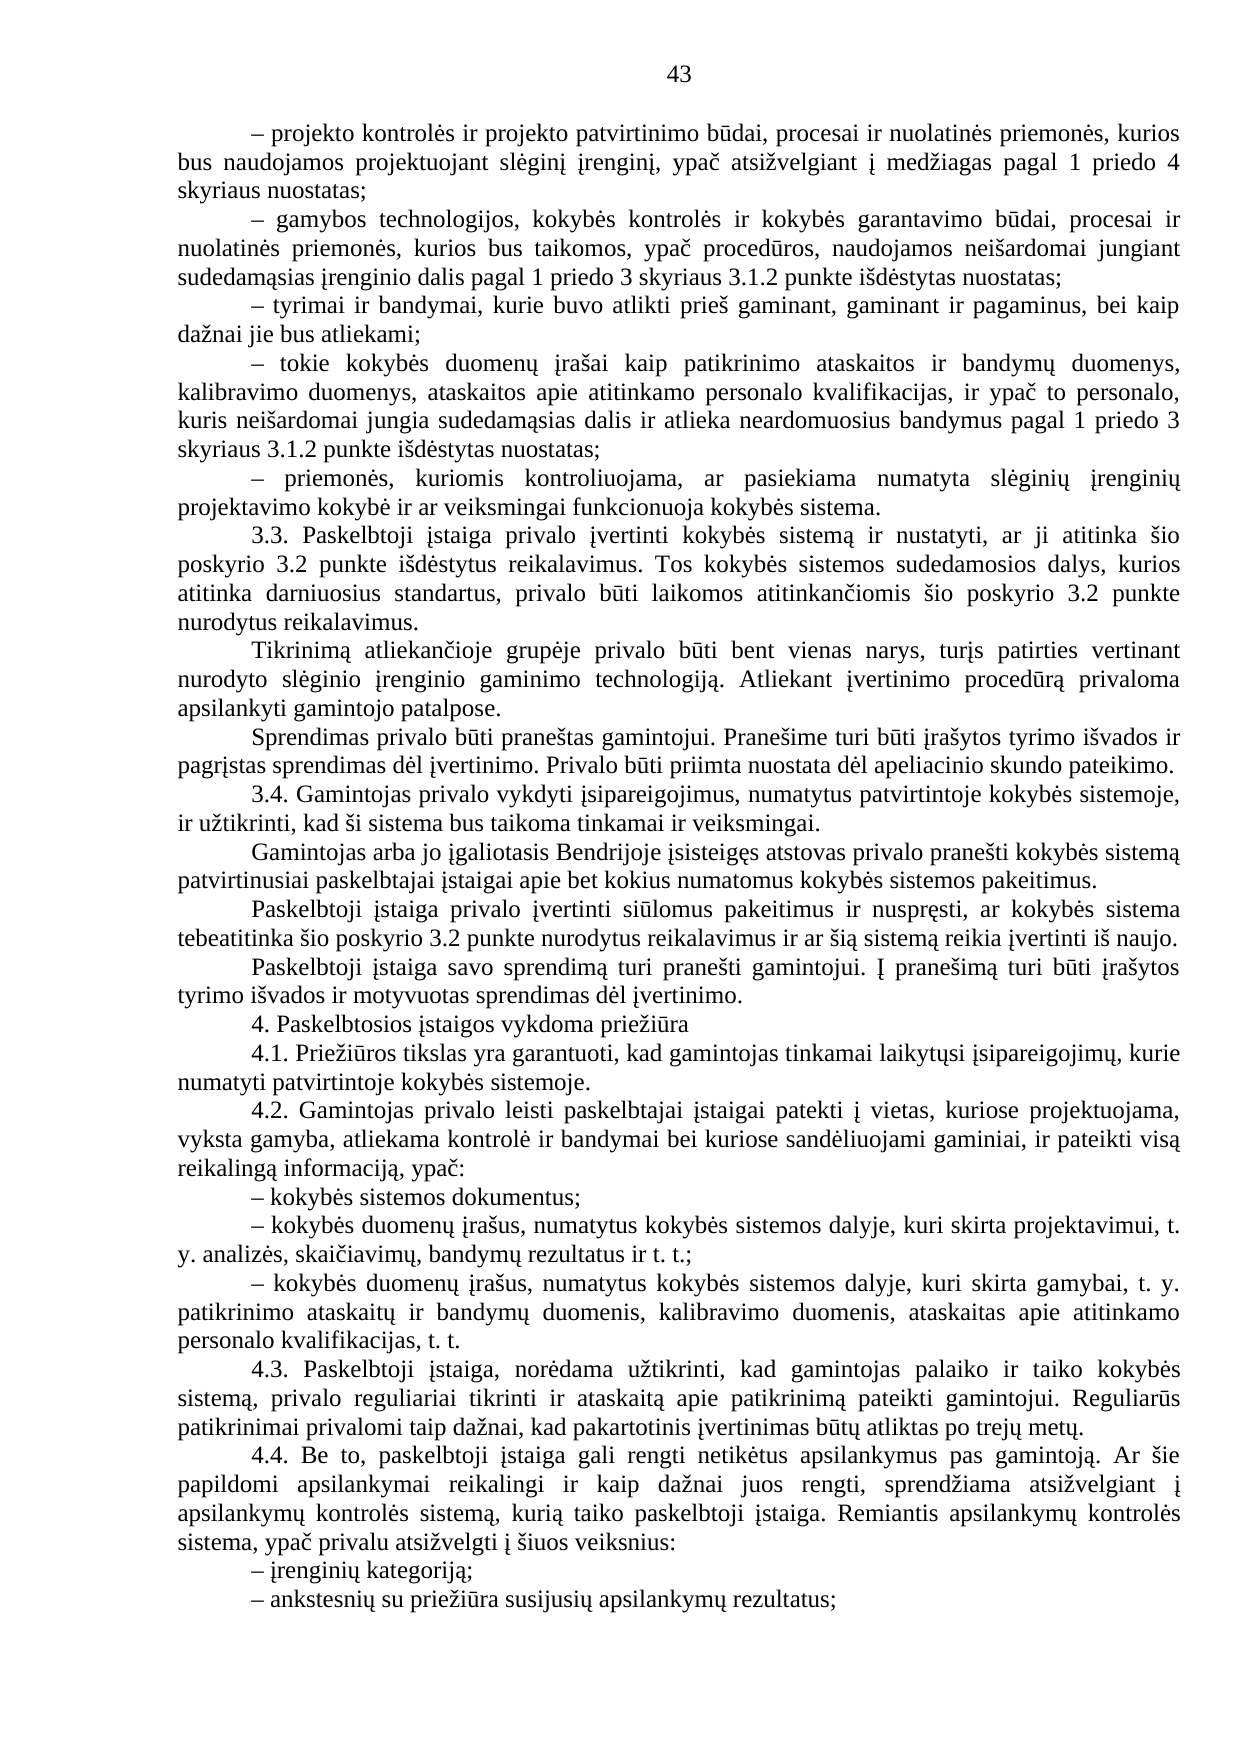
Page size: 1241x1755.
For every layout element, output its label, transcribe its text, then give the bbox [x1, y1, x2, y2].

text – ankstesnių su priežiūra susijusių apsilankymų rezultatus; [177, 1584, 1181, 1613]
text Sprendimas privalo būti praneštas gamintojui. Pranešime turi būti įrašytos tyrimo išvados ir pagrįstas sprendimas dėl įvertinimo. Privalo būti priimta nuostata dėl apeliacinio skundo pateikimo. [177, 722, 1181, 779]
text – priemonės, kuriomis kontroliuojama, ar pasiekiama numatyta slėginių įrenginių projektavimo kokybė ir ar veiksmingai funkcionuoja kokybės sistema. [177, 463, 1181, 521]
text – kokybės duomenų įrašus, numatytus kokybės sistemos dalyje, kuri skirta projektavimui, t. y. analizės, skaičiavimų, bandymų rezultatus ir t. t.; [177, 1211, 1181, 1268]
text – gamybos technologijos, kokybės kontrolės ir kokybės garantavimo būdai, procesai ir nuolatinės priemonės, kurios bus taikomos, ypač procedūros, naudojamos neišardomai jungiant sudedamąsias įrenginio dalis pagal 1 priedo 3 skyriaus 3.1.2 punkte išdėstytas nuostatas; [177, 204, 1181, 291]
text Paskelbtoji įstaiga privalo įvertinti siūlomus pakeitimus ir nuspręsti, ar kokybės sistema tebeatitinka šio poskyrio 3.2 punkte nurodytus reikalavimus ir ar šią sistemą reikia įvertinti iš naujo. [177, 894, 1181, 952]
text 4.4. Be to, paskelbtoji įstaiga gali rengti netikėtus apsilankymus pas gamintoją. Ar šie papildomi apsilankymai reikalingi ir kaip dažnai juos rengti, sprendžiama atsižvelgiant į apsilankymų kontrolės sistemą, kurią taiko paskelbtoji įstaiga. Remiantis apsilankymų kontrolės sistema, ypač privalu atsižvelgti į šiuos veiksnius: [177, 1441, 1181, 1556]
text 4.2. Gamintojas privalo leisti paskelbtajai įstaigai patekti į vietas, kuriose projektuojama, vyksta gamyba, atliekama kontrolė ir bandymai bei kuriose sandėliuojami gaminiai, ir pateikti visą reikalingą informaciją, ypač: [177, 1096, 1181, 1182]
text – tokie kokybės duomenų įrašai kaip patikrinimo ataskaitos ir bandymų duomenys, kalibravimo duomenys, ataskaitos apie atitinkamo personalo kvalifikacijas, ir ypač to personalo, kuris neišardomai jungia sudedamąsias dalis ir atlieka neardomuosius bandymus pagal 1 priedo 3 skyriaus 3.1.2 punkte išdėstytas nuostatas; [177, 348, 1181, 463]
text Gamintojas arba jo įgaliotasis Bendrijoje įsisteigęs atstovas privalo pranešti kokybės sistemą patvirtinusiai paskelbtajai įstaigai apie bet kokius numatomus kokybės sistemos pakeitimus. [177, 837, 1181, 894]
text – įrenginių kategoriją; [177, 1556, 1181, 1584]
text – tyrimai ir bandymai, kurie buvo atlikti prieš gaminant, gaminant ir pagaminus, bei kaip dažnai jie bus atliekami; [177, 291, 1181, 348]
text 4.1. Priežiūros tikslas yra garantuoti, kad gamintojas tinkamai laikytųsi įsipareigojimų, kurie numatyti patvirtintoje kokybės sistemoje. [177, 1038, 1181, 1096]
text – projekto kontrolės ir projekto patvirtinimo būdai, procesai ir nuolatinės priemonės, kurios bus naudojamos projektuojant slėginį įrenginį, ypač atsižvelgiant į medžiagas pagal 1 priedo 4 skyriaus nuostatas; [177, 118, 1181, 204]
text Paskelbtoji įstaiga savo sprendimą turi pranešti gamintojui. Į pranešimą turi būti įrašytos tyrimo išvados ir motyvuotas sprendimas dėl įvertinimo. [177, 952, 1181, 1009]
text Tikrinimą atliekančioje grupėje privalo būti bent vienas narys, turįs patirties vertinant nurodyto slėginio įrenginio gaminimo technologiją. Atliekant įvertinimo procedūrą privaloma apsilankyti gamintojo patalpose. [177, 636, 1181, 722]
text 3.4. Gamintojas privalo vykdyti įsipareigojimus, numatytus patvirtintoje kokybės sistemoje, ir užtikrinti, kad ši sistema bus taikoma tinkamai ir veiksmingai. [177, 779, 1181, 837]
text – kokybės duomenų įrašus, numatytus kokybės sistemos dalyje, kuri skirta gamybai, t. y. patikrinimo ataskaitų ir bandymų duomenis, kalibravimo duomenis, ataskaitas apie atitinkamo personalo kvalifikacijas, t. t. [177, 1268, 1181, 1354]
text 3.3. Paskelbtoji įstaiga privalo įvertinti kokybės sistemą ir nustatyti, ar ji atitinka šio poskyrio 3.2 punkte išdėstytus reikalavimus. Tos kokybės sistemos sudedamosios dalys, kurios atitinka darniuosius standartus, privalo būti laikomos atitinkančiomis šio poskyrio 3.2 punkte nurodytus reikalavimus. [177, 521, 1181, 636]
text 4. Paskelbtosios įstaigos vykdoma priežiūra [177, 1009, 1181, 1038]
text 4.3. Paskelbtoji įstaiga, norėdama užtikrinti, kad gamintojas palaiko ir taiko kokybės sistemą, privalo reguliariai tikrinti ir ataskaitą apie patikrinimą pateikti gamintojui. Reguliarūs patikrinimai privalomi taip dažnai, kad pakartotinis įvertinimas būtų atliktas po trejų metų. [177, 1354, 1181, 1441]
text – kokybės sistemos dokumentus; [177, 1182, 1181, 1211]
